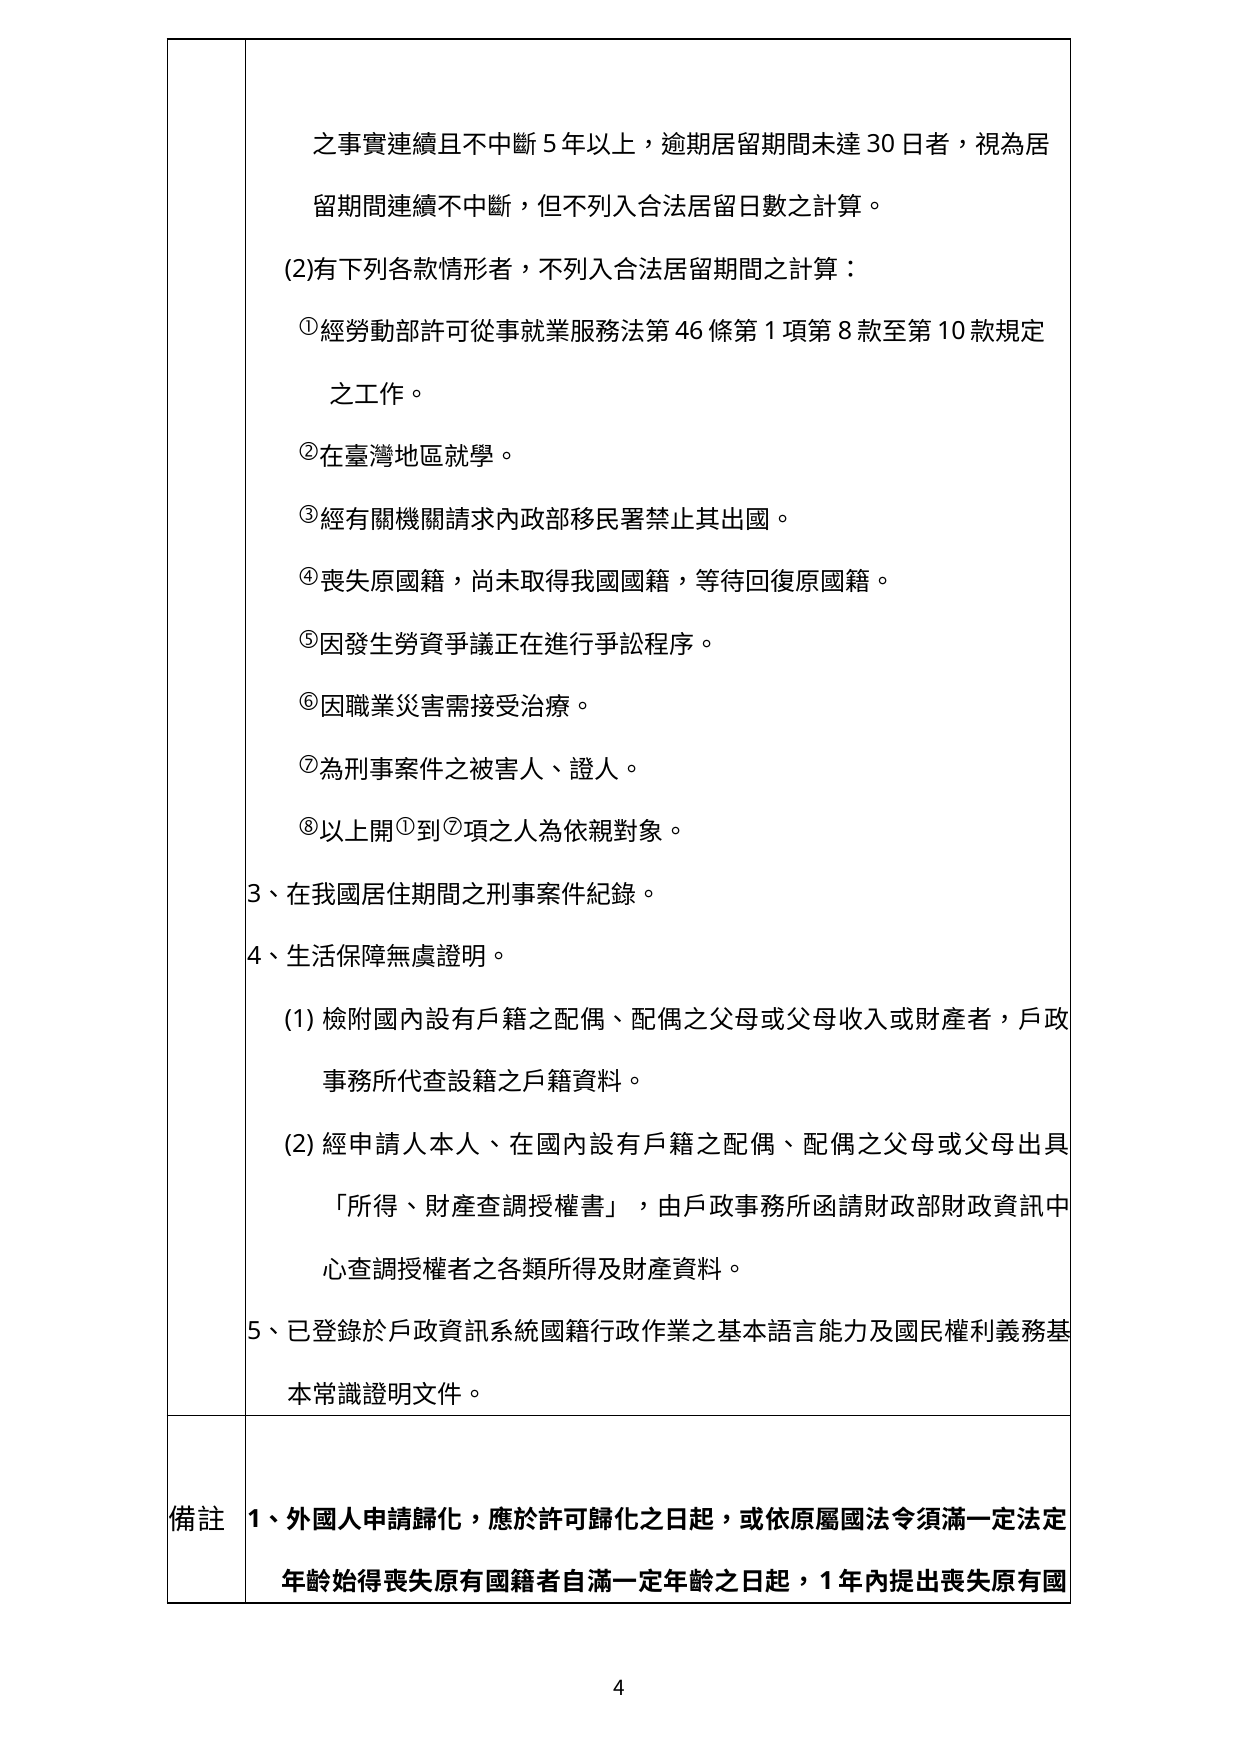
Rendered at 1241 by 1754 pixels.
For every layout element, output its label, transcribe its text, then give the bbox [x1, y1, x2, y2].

table_cell [168, 40, 245, 1415]
table_cell 備註 [168, 1416, 245, 1602]
table_cell 之事實連續且不中斷5年以上，逾期居留期間未達30日者，視為居留期間連續不中斷，但不列入合法居留日數之計算。 (2)有下列各款情形者，不列入合法居留期間之計算： 經勞動部許可從事就業服務法第46條第1項第8款至第10款規定 之工作。 在臺灣地區就學。 經有關機關請求內政部移民署禁止其出國。 喪失原國籍，尚未取得我國國籍，等待回復原國籍。 因發生勞資爭議正在進行爭訟程序。 因職業災害需接受治療。 為刑事案件之被害人、證人。 以上開到項之人為依親對象。 在我國居住期間之刑事案件紀錄。 生活保障無虞證明。 檢附國內設有戶籍之配偶、配偶之父母或父母收入或財產者，戶政事務所代查設籍之戶籍資料。 經申請人本人、在國內設有戶籍之配偶、配偶之父母或父母出具「所得、財產查調授權書」，由戶政事務所函請財政部財政資訊中心查調授權者之各類所得及財產資料。 5、已登錄於戶政資訊系統國籍行政作業之基本語言能力及國民權利義務基本常識證明文件。 [246, 40, 1070, 1415]
table_cell 1、外國人申請歸化，應於許可歸化之日起，或依原屬國法令須滿一定法定年齡始得喪失原有國籍者自滿一定年齡之日起，1年內提出喪失原有國 [246, 1416, 1070, 1602]
